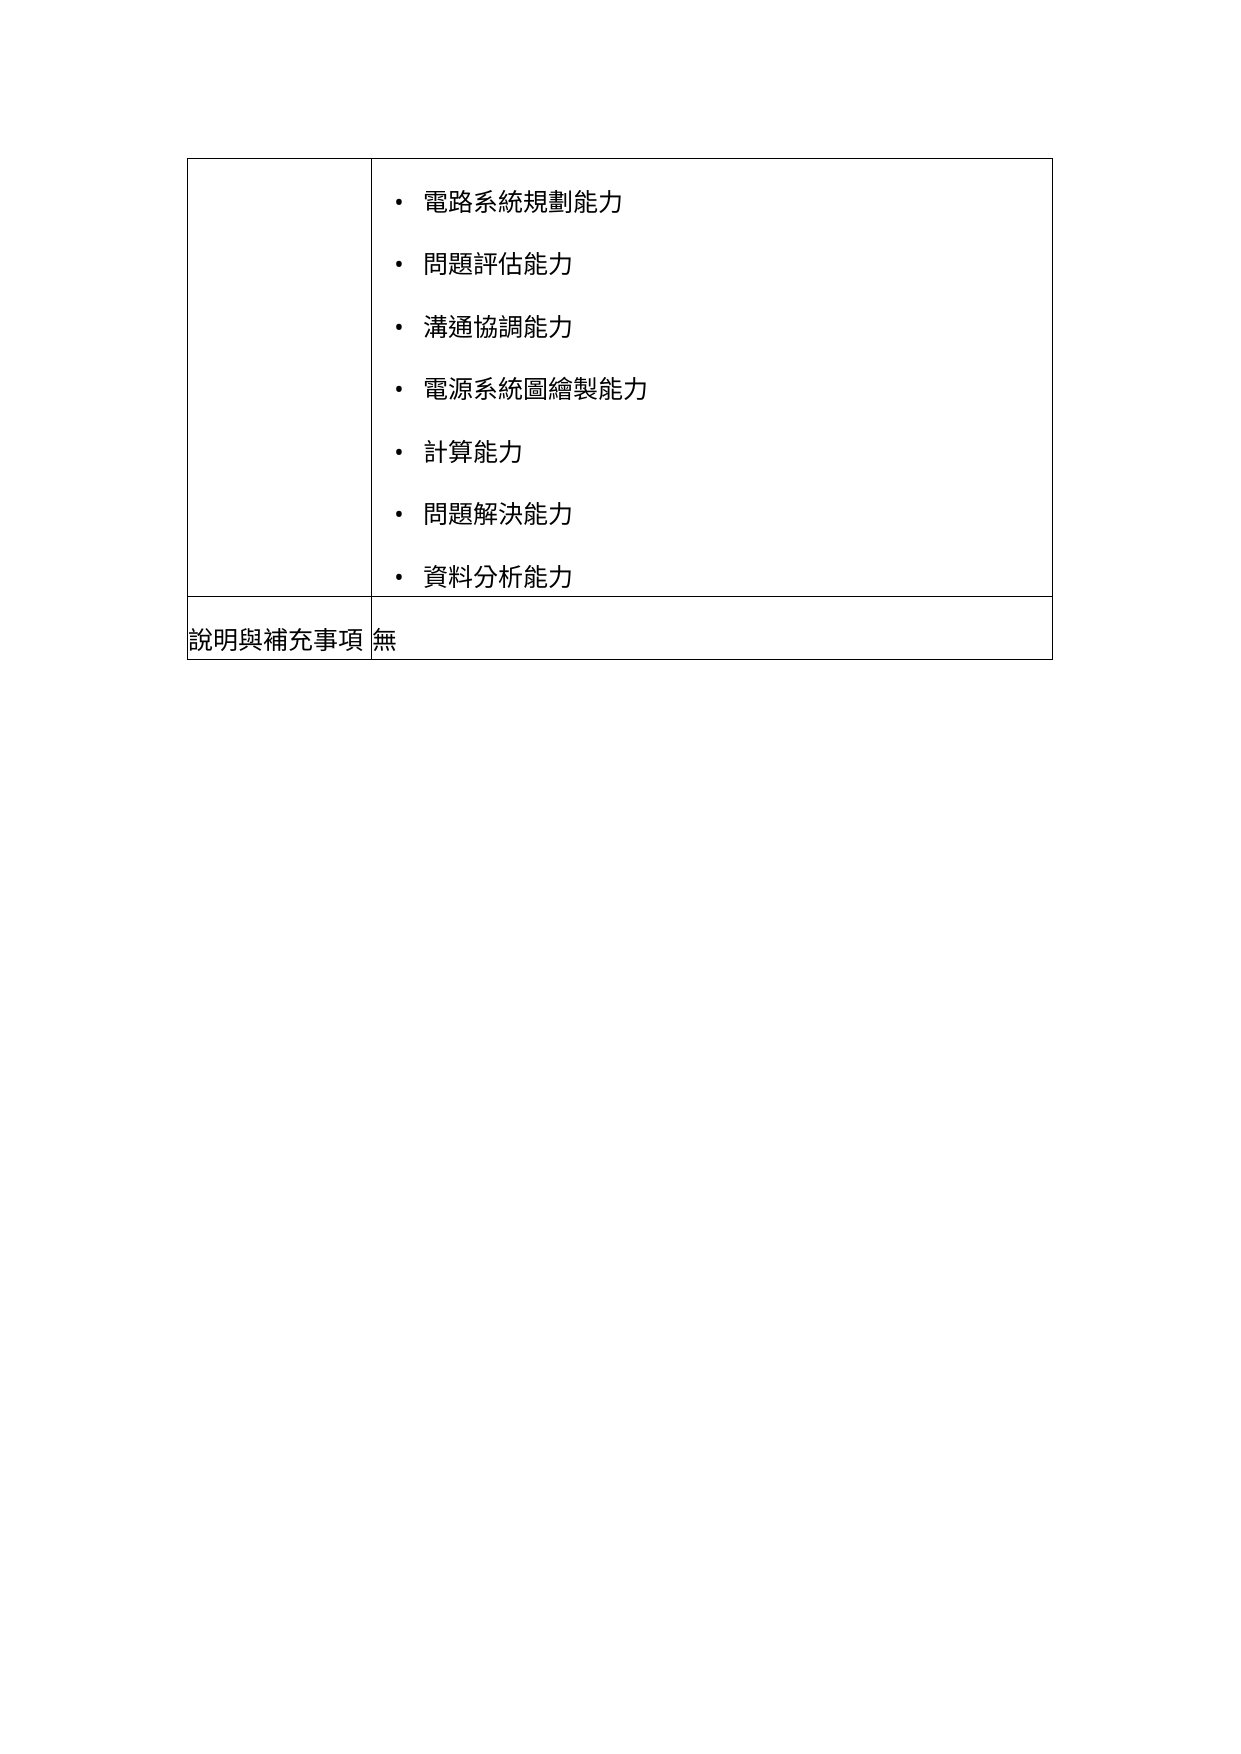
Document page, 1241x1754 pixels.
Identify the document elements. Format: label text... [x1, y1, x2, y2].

table_cell 說明與補充事項 [188, 597, 371, 659]
table_cell 資料蒐集能力 線束工程圖繪製能力 電路系統規劃能力 問題評估能力 溝通協調能力 電源系統圖繪製能力 計算能力 問題解決能力 資料分析能力 [372, 159, 1052, 596]
table_cell 無 [372, 597, 1052, 659]
table_cell [188, 159, 371, 596]
